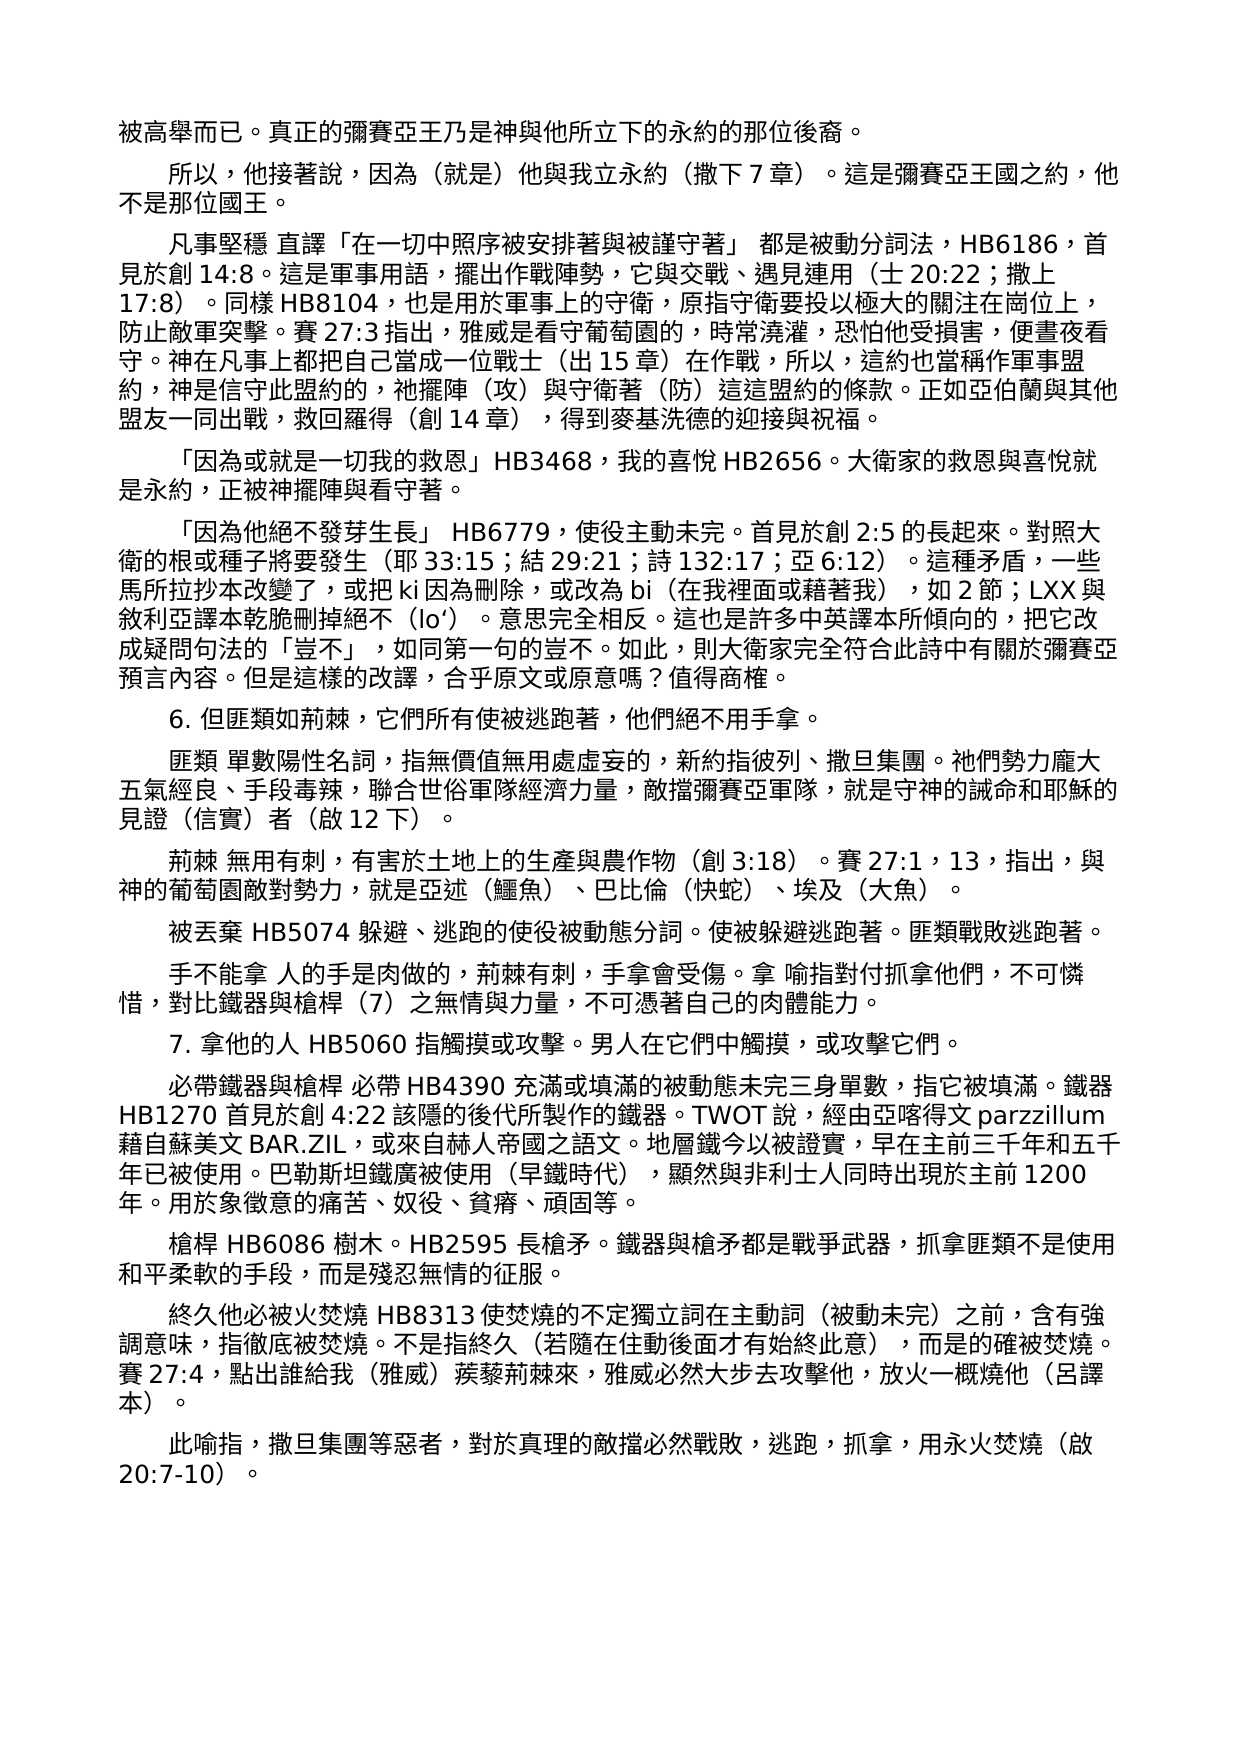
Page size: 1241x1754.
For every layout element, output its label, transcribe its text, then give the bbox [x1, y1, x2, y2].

text 槍桿 HB6086 樹木。HB2595 長槍矛。鐵器與槍矛都是戰爭武器，抓拿匪類不是使用和平柔軟的手段，而是殘忍無情的征服。 [118, 1231, 1122, 1289]
text 「因為他絕不發芽生長」 HB6779，使役主動未完。首見於創2:5的長起來。對照大衛的根或種子將要發生（耶33:15；結29:21；詩132:17；亞6:12）。這種矛盾，一些馬所拉抄本改變了，或把ki因為刪除，或改為bi（在我裡面或藉著我），如2節；LXX與敘利亞譯本乾脆刪掉絕不（lo‘）。意思完全相反。這也是許多中英譯本所傾向的，把它改成疑問句法的「豈不」，如同第一句的豈不。如此，則大衛家完全符合此詩中有關於彌賽亞預言內容。但是這樣的改譯，合乎原文或原意嗎？值得商榷。 [118, 518, 1122, 693]
text 所以，他接著說，因為（就是）他與我立永約（撒下7章）。這是彌賽亞王國之約，他不是那位國王。 [118, 160, 1122, 218]
text 7. 拿他的人 HB5060 指觸摸或攻擊。男人在它們中觸摸，或攻擊它們。 [118, 1031, 1122, 1060]
text 終久他必被火焚燒 HB8313使焚燒的不定獨立詞在主動詞（被動未完）之前，含有強調意味，指徹底被焚燒。不是指終久（若隨在住動後面才有始終此意），而是的確被焚燒。賽27:4，點出誰給我（雅威）蒺藜荊棘來，雅威必然大步去攻擊他，放火一概燒他（呂譯本）。 [118, 1301, 1122, 1418]
text 6. 但匪類如荊棘，它們所有使被逃跑著，他們絕不用手拿。 [118, 706, 1122, 735]
text 「因為或就是一切我的救恩」HB3468，我的喜悅HB2656。大衛家的救恩與喜悅就是永約，正被神擺陣與看守著。 [118, 447, 1122, 506]
text 匪類 單數陽性名詞，指無價值無用處虛妄的，新約指彼列、撒旦集團。祂們勢力龐大五氣經良、手段毒辣，聯合世俗軍隊經濟力量，敵擋彌賽亞軍隊，就是守神的誡命和耶穌的見證（信實）者（啟12下）。 [118, 747, 1122, 835]
text 被丟棄 HB5074 躲避、逃跑的使役被動態分詞。使被躲避逃跑著。匪類戰敗逃跑著。 [118, 918, 1122, 947]
text 手不能拿 人的手是肉做的，荊棘有刺，手拿會受傷。拿 喻指對付抓拿他們，不可憐惜，對比鐵器與槍桿（7）之無情與力量，不可憑著自己的肉體能力。 [118, 960, 1122, 1018]
text 荊棘 無用有刺，有害於土地上的生產與農作物（創3:18）。賽27:1，13，指出，與神的葡萄園敵對勢力，就是亞述（鱷魚）、巴比倫（快蛇）、埃及（大魚）。 [118, 847, 1122, 906]
text 必帶鐵器與槍桿 必帶HB4390 充滿或填滿的被動態未完三身單數，指它被填滿。鐵器 HB1270 首見於創4:22該隱的後代所製作的鐵器。TWOT說，經由亞喀得文parzzillum 藉自蘇美文BAR.ZIL，或來自赫人帝國之語文。地層鐵今以被證實，早在主前三千年和五千年已被使用。巴勒斯坦鐵廣被使用（早鐵時代），顯然與非利士人同時出現於主前1200年。用於象徵意的痛苦、奴役、貧瘠、頑固等。 [118, 1072, 1122, 1218]
text 凡事堅穩 直譯「在一切中照序被安排著與被謹守著」 都是被動分詞法，HB6186，首見於創14:8。這是軍事用語，擺出作戰陣勢，它與交戰、遇見連用（士20:22；撒上17:8）。同樣HB8104，也是用於軍事上的守衛，原指守衛要投以極大的關注在崗位上，防止敵軍突擊。賽27:3指出，雅威是看守葡萄園的，時常澆灌，恐怕他受損害，便晝夜看守。神在凡事上都把自己當成一位戰士（出15章）在作戰，所以，這約也當稱作軍事盟約，神是信守此盟約的，祂擺陣（攻）與守衛著（防）這這盟約的條款。正如亞伯蘭與其他盟友一同出戰，救回羅得（創14章），得到麥基洗德的迎接與祝福。 [118, 231, 1122, 435]
text 此喻指，撒旦集團等惡者，對於真理的敵擋必然戰敗，逃跑，抓拿，用永火焚燒（啟20:7-10）。 [118, 1431, 1122, 1489]
text 被高舉而已。真正的彌賽亞王乃是神與他所立下的永約的那位後裔。 [118, 118, 1122, 147]
